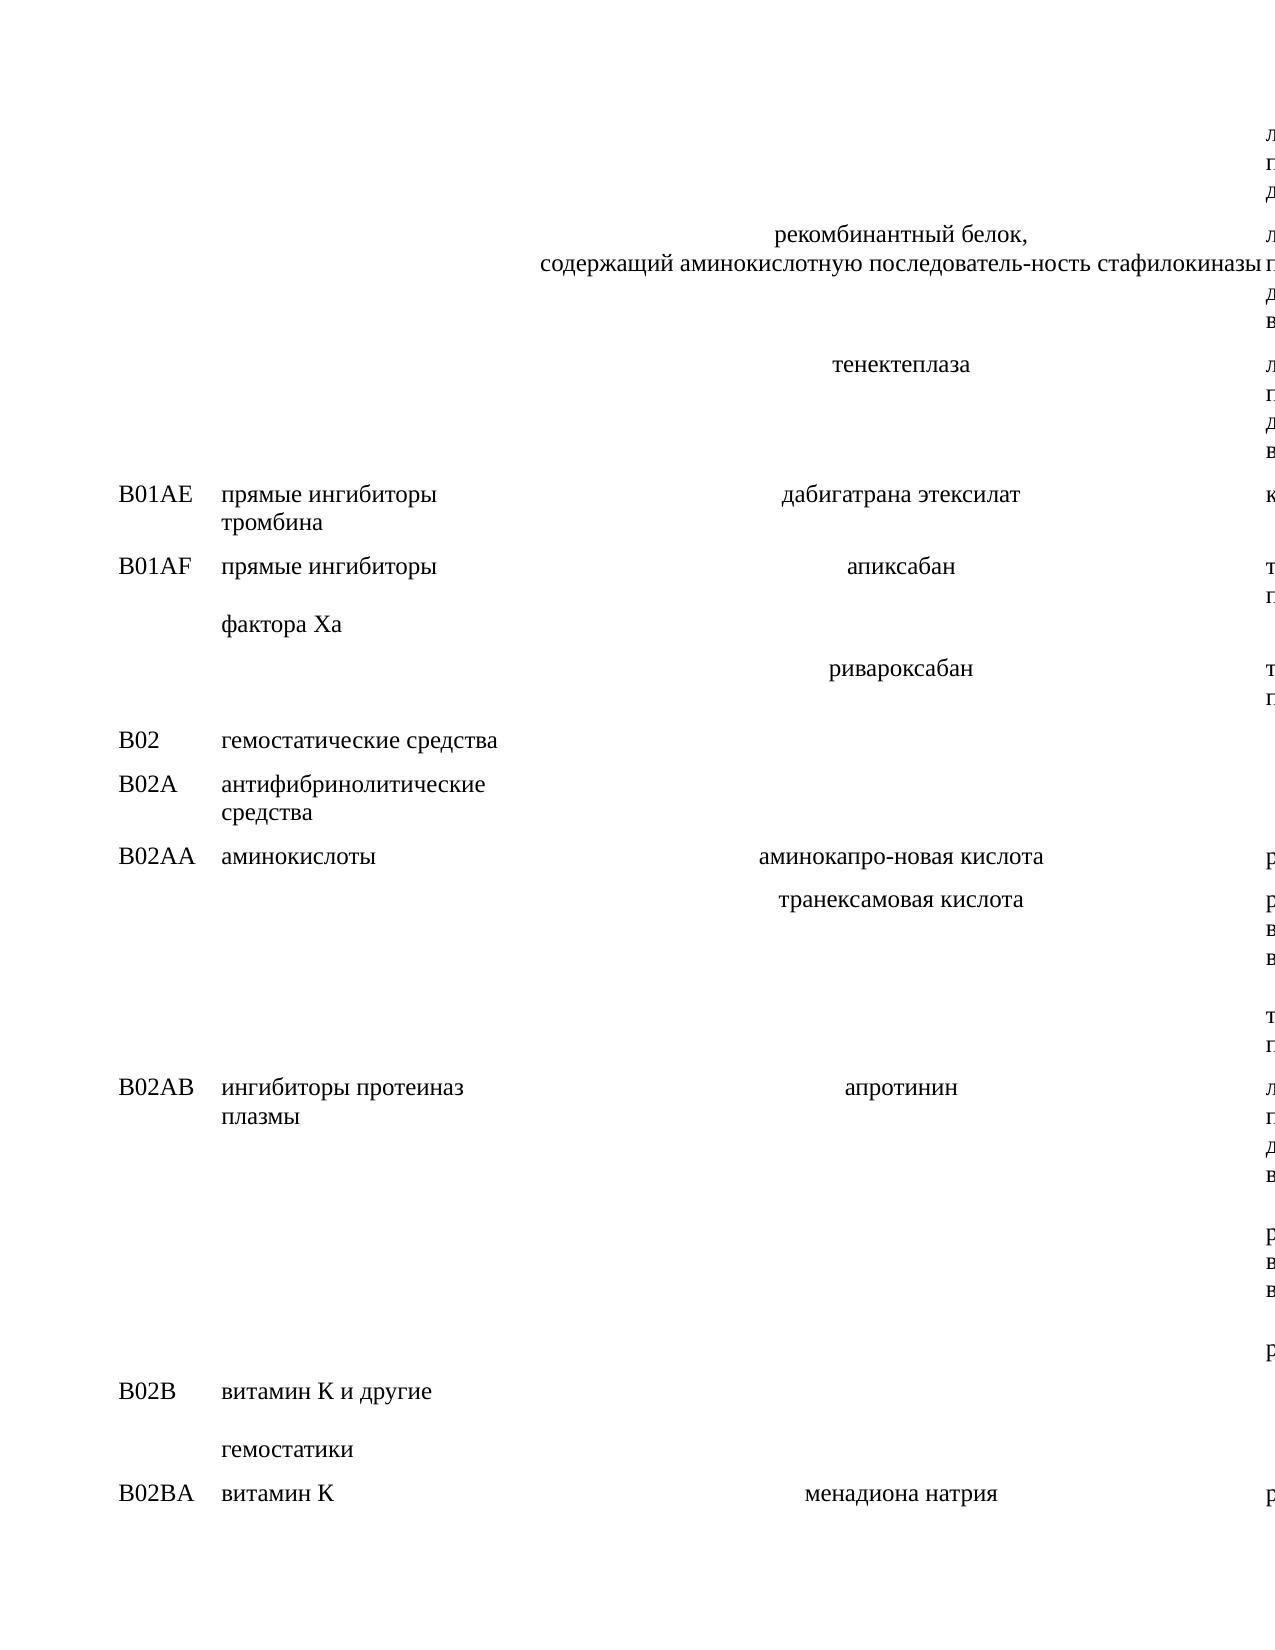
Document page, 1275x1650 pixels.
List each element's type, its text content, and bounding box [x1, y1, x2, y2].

table_cell аминокапро-новая кислота [537, 841, 1266, 884]
table_cell [221, 219, 537, 349]
table_cell [221, 653, 537, 725]
table_cell [537, 1376, 1266, 1478]
table_cell витамин К [221, 1478, 537, 1522]
table_cell [221, 885, 537, 1072]
table_cell B02B [118, 1376, 221, 1478]
table_cell апиксабан [537, 551, 1266, 653]
table_cell [118, 885, 221, 1072]
table_cell B01AF [118, 551, 221, 653]
table_cell транексамовая кислота [537, 885, 1266, 1072]
table_cell [118, 653, 221, 725]
table_cell менадиона натрия [537, 1478, 1266, 1522]
table_cell B02A [118, 769, 221, 841]
table_cell [221, 118, 537, 219]
table_cell рекомбинантный белок, содержащий аминокислотную последователь-ность стафилокиназы [537, 219, 1266, 349]
table_cell ингибиторы протеиназ плазмы [221, 1073, 537, 1376]
table_cell [537, 118, 1266, 219]
table_cell В01АЕ [118, 479, 221, 551]
table_cell [1266, 725, 1275, 769]
table_cell прямые ингибиторы тромбина [221, 479, 537, 551]
table_cell [221, 349, 537, 479]
table_cell ривароксабан [537, 653, 1266, 725]
table_cell [537, 769, 1266, 841]
table_cell тенектеплаза [537, 349, 1266, 479]
table_cell [537, 725, 1266, 769]
table_cell B02 [118, 725, 221, 769]
table_cell [1266, 1376, 1275, 1478]
table_cell [118, 219, 221, 349]
table_cell капсулы [1266, 479, 1275, 551]
table_cell витамин К и другие гемостатики [221, 1376, 537, 1478]
table_cell гемостатические средства [221, 725, 537, 769]
table_cell B02AA [118, 841, 221, 884]
table_cell апротинин [537, 1073, 1266, 1376]
table_cell B02BA [118, 1478, 221, 1522]
table_cell прямые ингибиторы фактора Xa [221, 551, 537, 653]
table_cell антифибринолитические средства [221, 769, 537, 841]
table_cell B02AB [118, 1073, 221, 1376]
table_cell [118, 118, 221, 219]
table_cell [118, 349, 221, 479]
table_cell аминокислоты [221, 841, 537, 884]
table_cell дабигатрана этексилат [537, 479, 1266, 551]
table_cell [1266, 769, 1275, 841]
